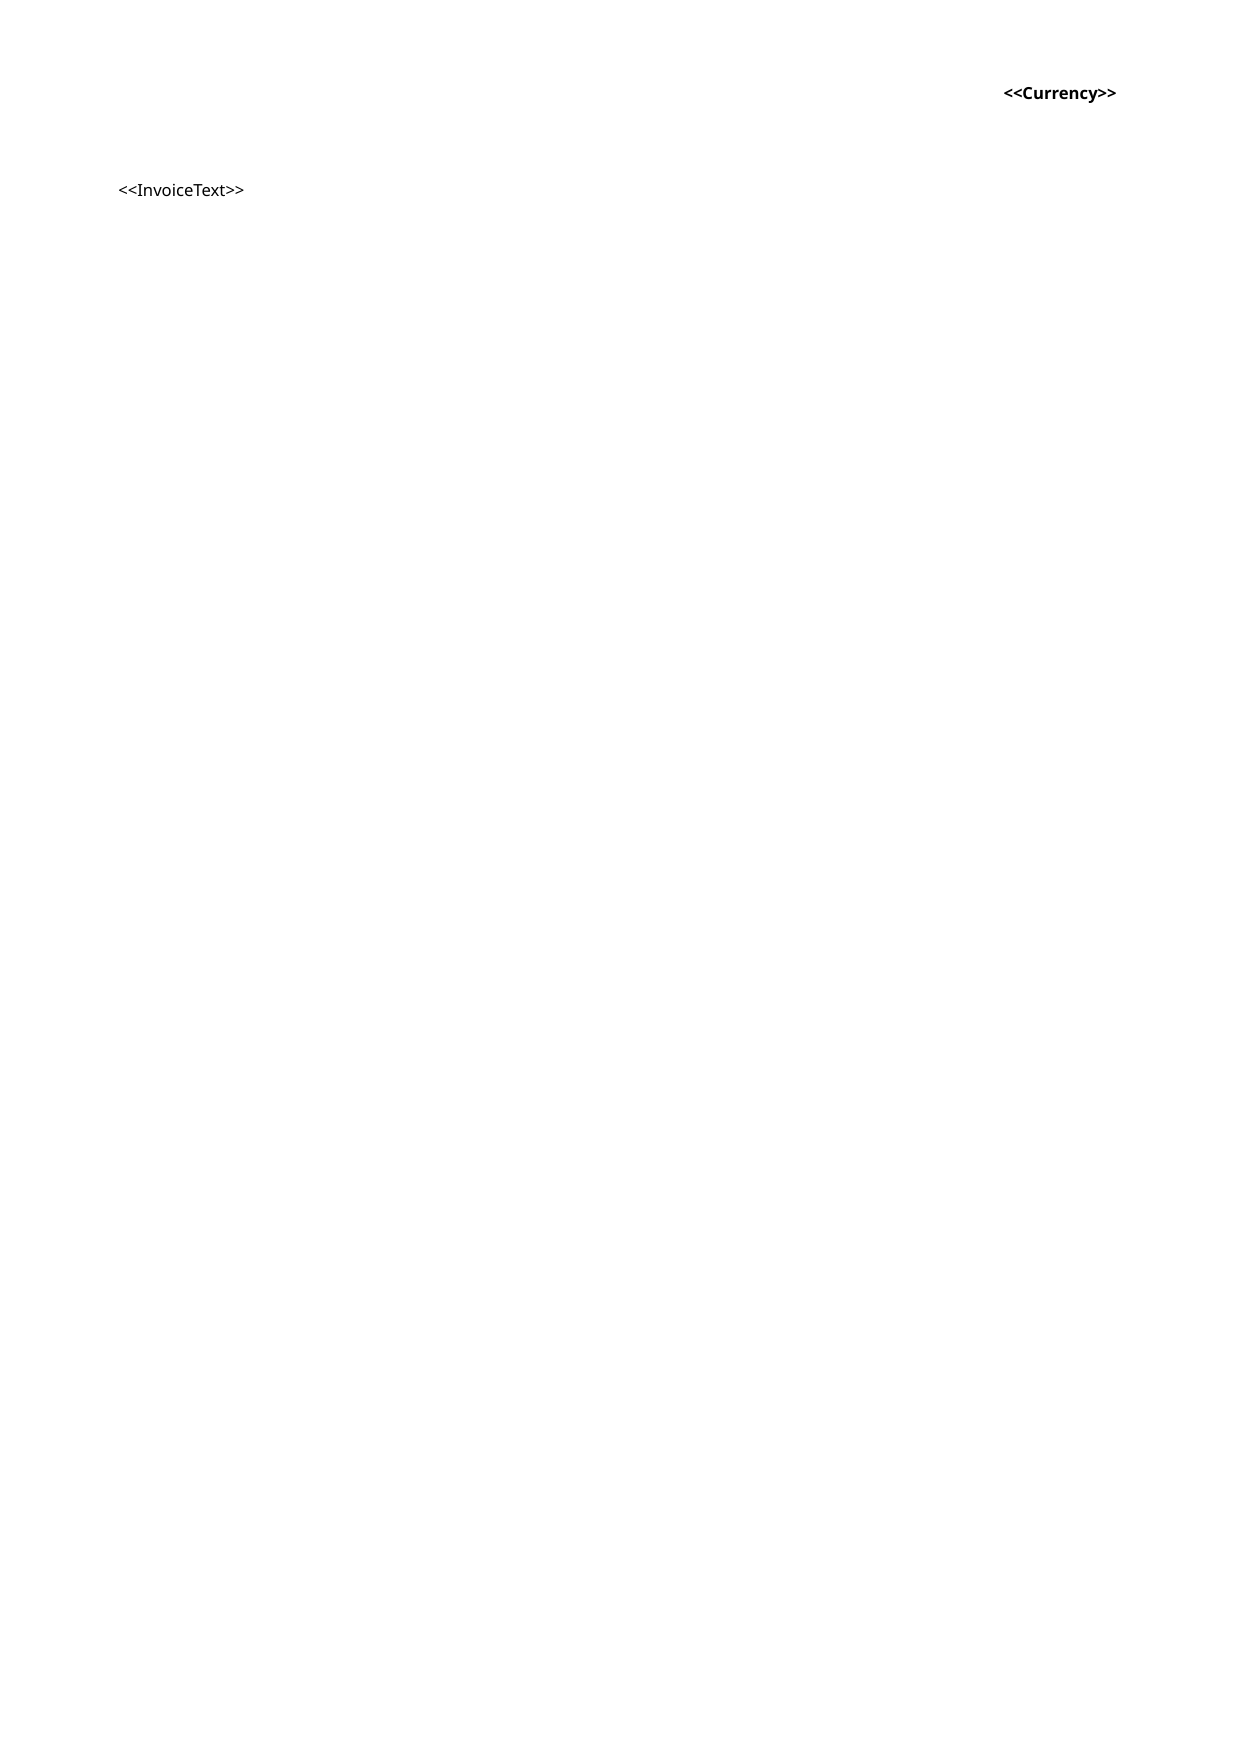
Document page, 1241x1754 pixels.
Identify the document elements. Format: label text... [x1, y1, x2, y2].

table_cell <<Currency>> [916, 74, 1122, 110]
table_header [118, 74, 693, 110]
table_cell [715, 74, 916, 110]
table_header [693, 74, 714, 110]
text <<InvoiceText>> [118, 178, 1122, 201]
